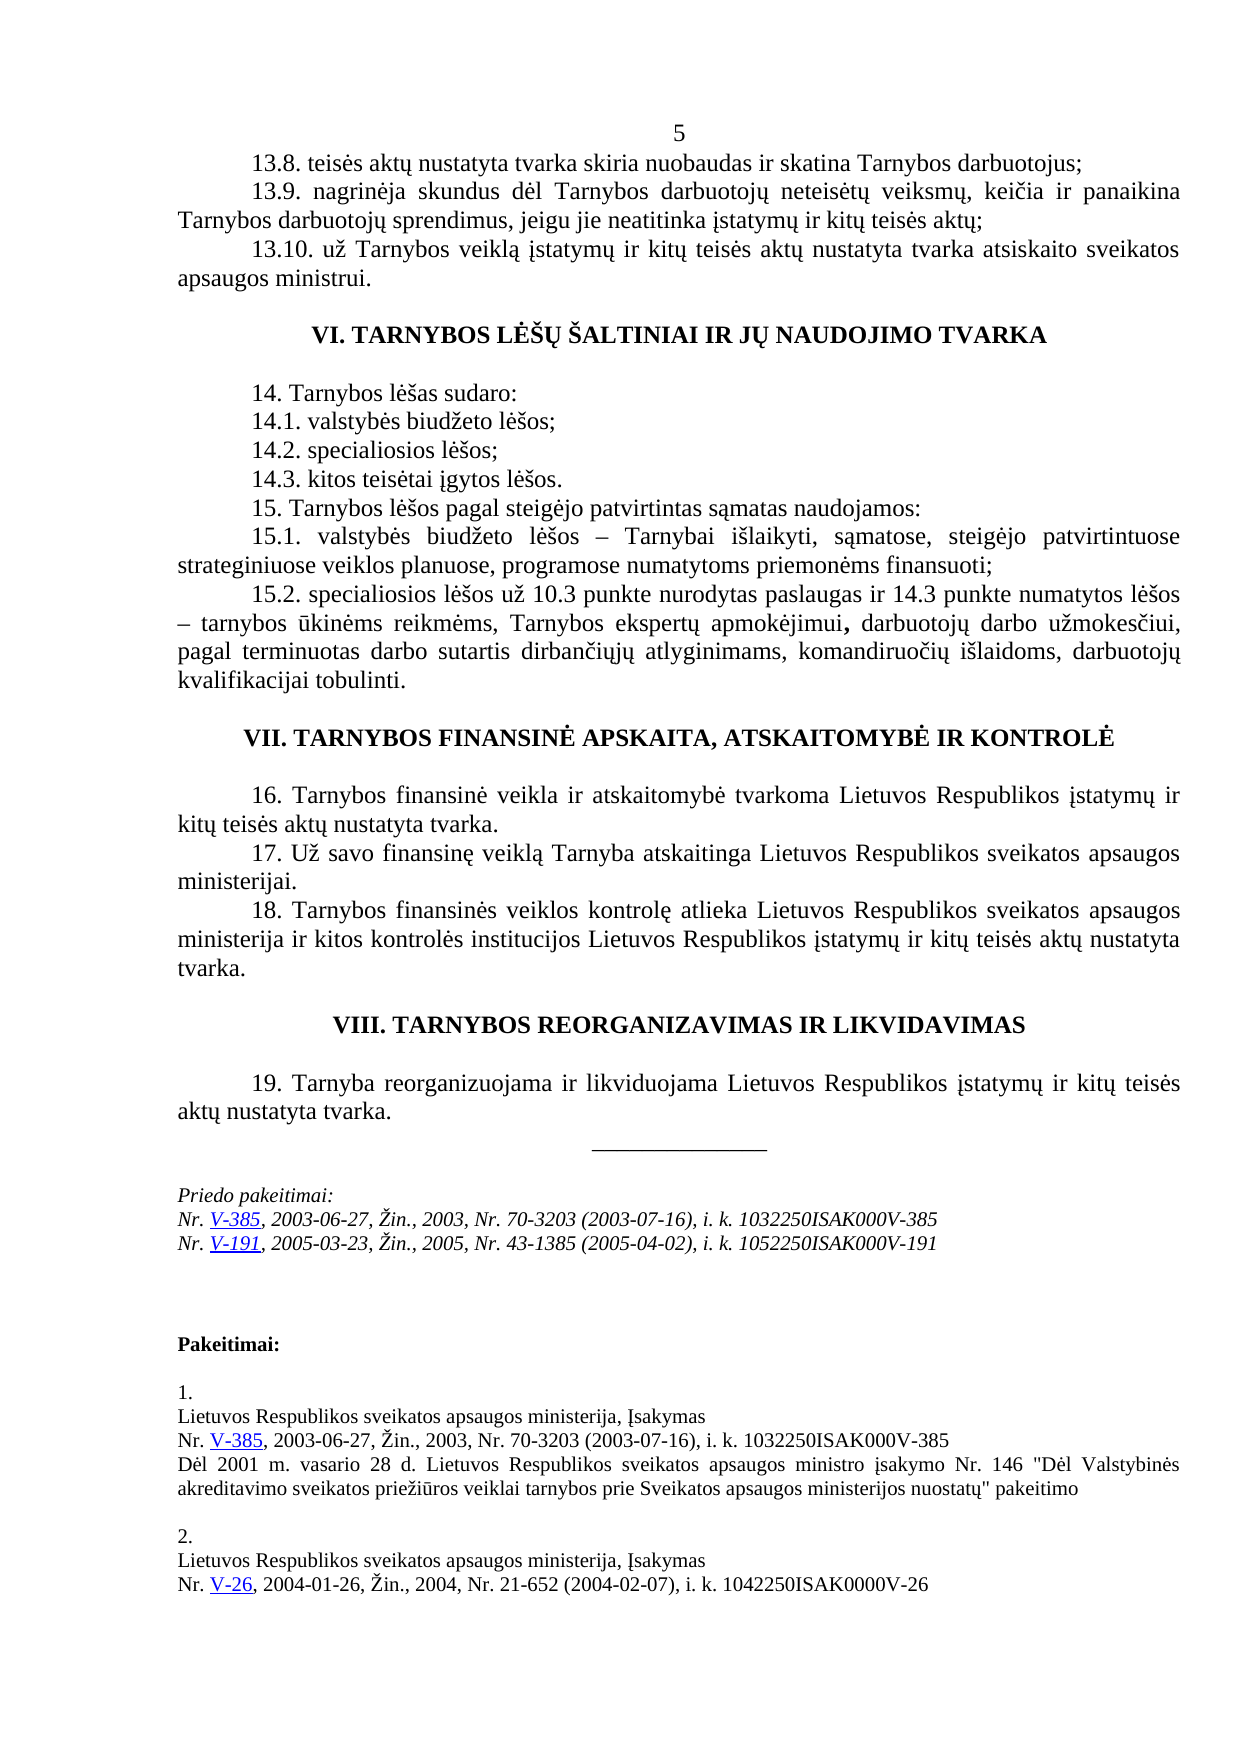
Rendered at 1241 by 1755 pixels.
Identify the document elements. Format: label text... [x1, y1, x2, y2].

text Nr. V-385, 2003-06-27, Žin., 2003, Nr. 70-3203 (2003-07-16), i. k. 1032250ISAK000V-385 [177, 1428, 1181, 1452]
text Nr. V-26, 2004-01-26, Žin., 2004, Nr. 21-652 (2004-02-07), i. k. 1042250ISAK0000V-26 [177, 1572, 1181, 1596]
text 1. [177, 1380, 1181, 1404]
text 14.3. kitos teisėtai įgytos lėšos. [177, 464, 1181, 493]
text VII. TARNYBOS FINANSINĖ APSKAITA, ATSKAITOMYBĖ IR KONTROLĖ [177, 723, 1181, 751]
text 14.2. specialiosios lėšos; [177, 435, 1181, 464]
text Lietuvos Respublikos sveikatos apsaugos ministerija, Įsakymas [177, 1548, 1181, 1572]
text 17. Už savo finansinę veiklą Tarnyba atskaitinga Lietuvos Respublikos sveikatos apsaugos ministerijai. [177, 838, 1181, 895]
text 15. Tarnybos lėšos pagal steigėjo patvirtintas sąmatas naudojamos: [177, 493, 1181, 521]
text vI. tarnybos lėšų šaltiniai ir jų naudojimo tvarka [177, 320, 1181, 349]
text 19. Tarnyba reorganizuojama ir likviduojama Lietuvos Respublikos įstatymų ir kitų teisės aktų nustatyta tvarka. [177, 1068, 1181, 1125]
text 14. Tarnybos lėšas sudaro: [177, 378, 1181, 406]
text 13.10. už Tarnybos veiklą įstatymų ir kitų teisės aktų nustatyta tvarka atsiskaito sveikatos apsaugos ministrui. [177, 234, 1181, 291]
text viII. Tarnybos reorganizavimas ir likvidavimas [177, 1010, 1181, 1039]
text 18. Tarnybos finansinės veiklos kontrolę atlieka Lietuvos Respublikos sveikatos apsaugos ministerija ir kitos kontrolės institucijos Lietuvos Respublikos įstatymų ir kitų teisės aktų nustatyta tvarka. [177, 895, 1181, 981]
text Priedo pakeitimai: [177, 1183, 1181, 1207]
text Nr. V-385, 2003-06-27, Žin., 2003, Nr. 70-3203 (2003-07-16), i. k. 1032250ISAK000V-385 [177, 1207, 1181, 1231]
text 14.1. valstybės biudžeto lėšos; [177, 406, 1181, 435]
text 15.2. specialiosios lėšos už 10.3 punkte nurodytas paslaugas ir 14.3 punkte numatytos lėšos – tarnybos ūkinėms reikmėms, Tarnybos ekspertų apmokėjimui, darbuotojų darbo užmokesčiui, pagal terminuotas darbo sutartis dirbančiųjų atlyginimams, komandiruočių išlaidoms, darbuotojų kvalifikacijai tobulinti. [177, 579, 1181, 694]
text Nr. V-191, 2005-03-23, Žin., 2005, Nr. 43-1385 (2005-04-02), i. k. 1052250ISAK000V-191 [177, 1231, 1181, 1255]
text 13.8. teisės aktų nustatyta tvarka skiria nuobaudas ir skatina Tarnybos darbuotojus; [177, 148, 1181, 176]
text Pakeitimai: [177, 1332, 1181, 1356]
text Lietuvos Respublikos sveikatos apsaugos ministerija, Įsakymas [177, 1404, 1181, 1428]
text 15.1. valstybės biudžeto lėšos – Tarnybai išlaikyti, sąmatose, steigėjo patvirtintuose strateginiuose veiklos planuose, programose numatytoms priemonėms finansuoti; [177, 521, 1181, 579]
text 13.9. nagrinėja skundus dėl Tarnybos darbuotojų neteisėtų veiksmų, keičia ir panaikina Tarnybos darbuotojų sprendimus, jeigu jie neatitinka įstatymų ir kitų teisės aktų; [177, 176, 1181, 234]
text 2. [177, 1524, 1181, 1548]
text Dėl 2001 m. vasario 28 d. Lietuvos Respublikos sveikatos apsaugos ministro įsakymo Nr. 146 "Dėl Valstybinės akreditavimo sveikatos priežiūros veiklai tarnybos prie Sveikatos apsaugos ministerijos nuostatų" pakeitimo [177, 1452, 1181, 1500]
text ______________ [177, 1125, 1181, 1154]
text 16. Tarnybos finansinė veikla ir atskaitomybė tvarkoma Lietuvos Respublikos įstatymų ir kitų teisės aktų nustatyta tvarka. [177, 780, 1181, 838]
